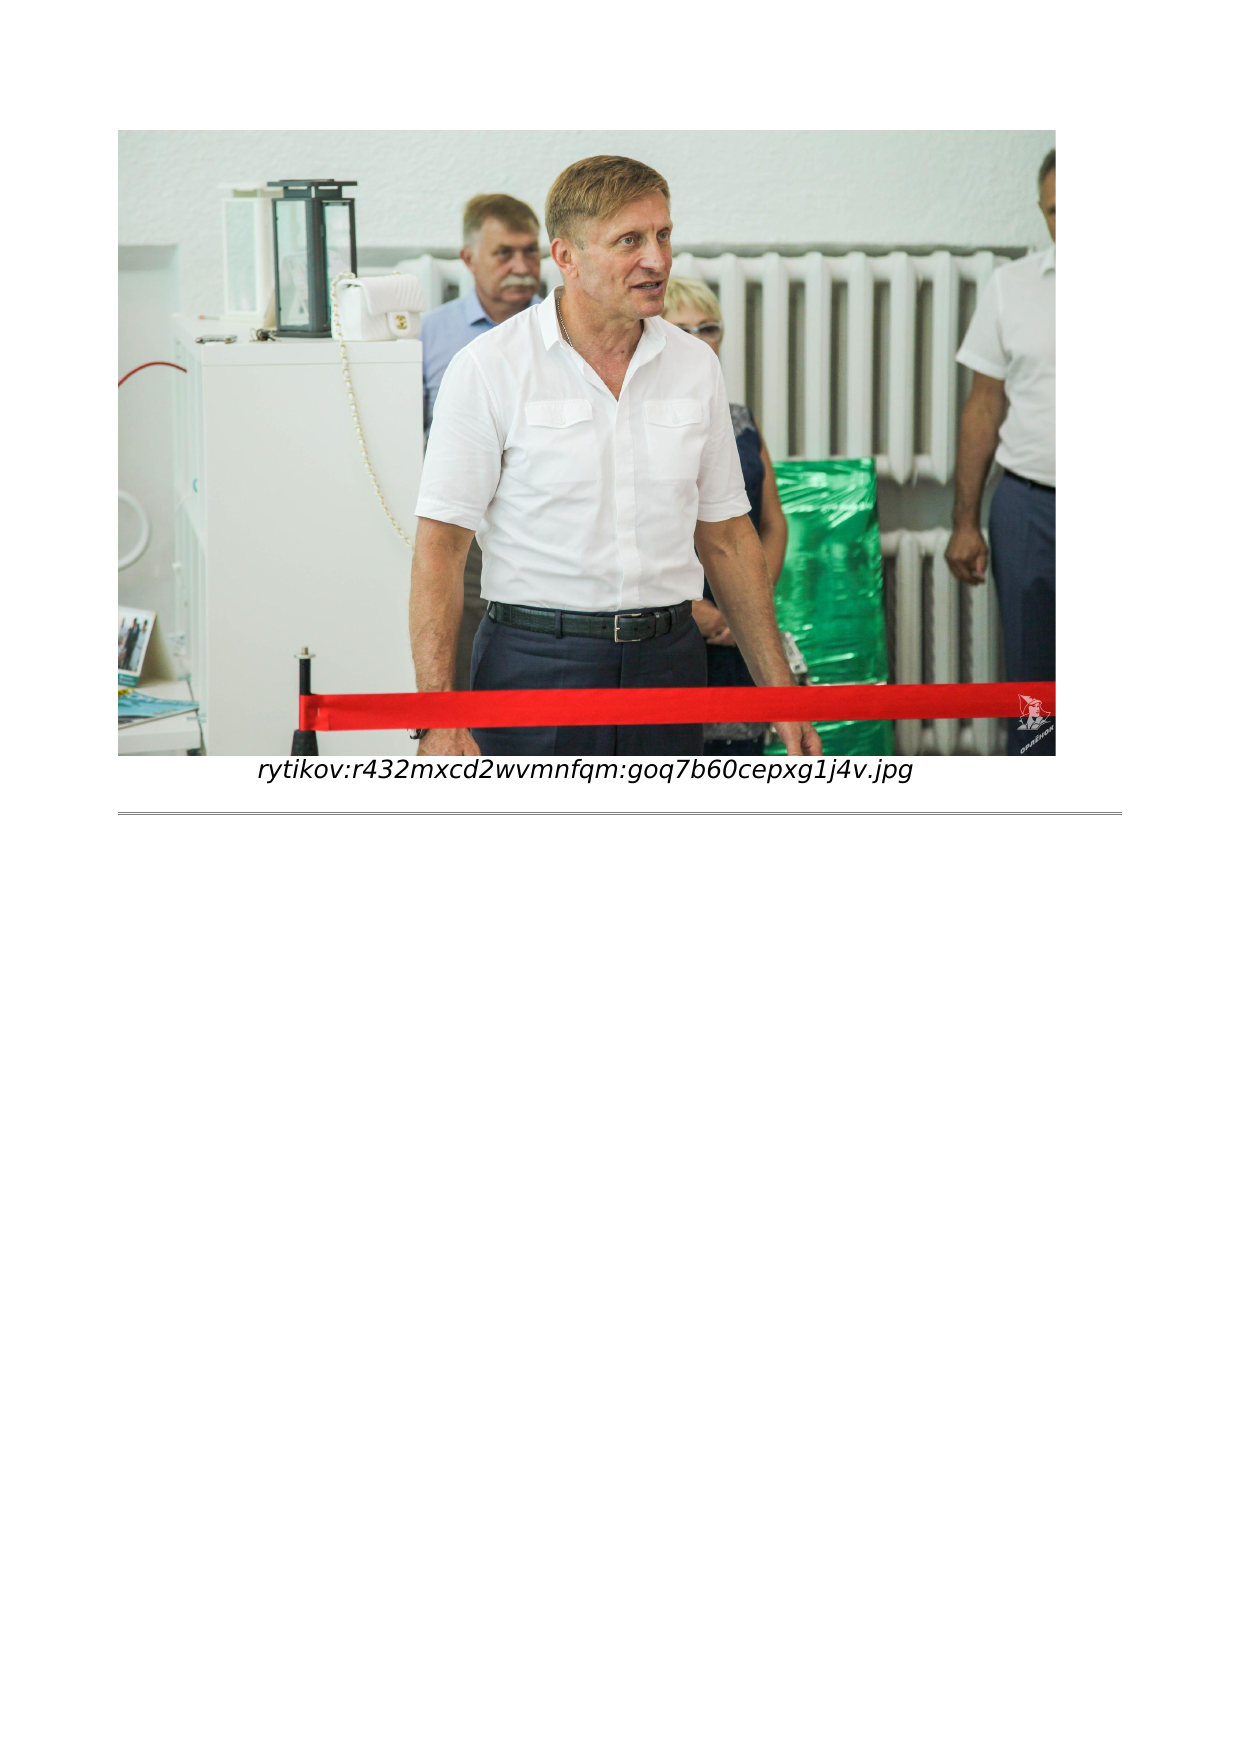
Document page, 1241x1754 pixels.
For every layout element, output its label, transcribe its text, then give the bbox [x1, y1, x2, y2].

text rytikov:r432mxcd2wvmnfqm:goq7b60cepxg1j4v.jpg [118, 756, 1056, 785]
picture [118, 130, 1056, 756]
